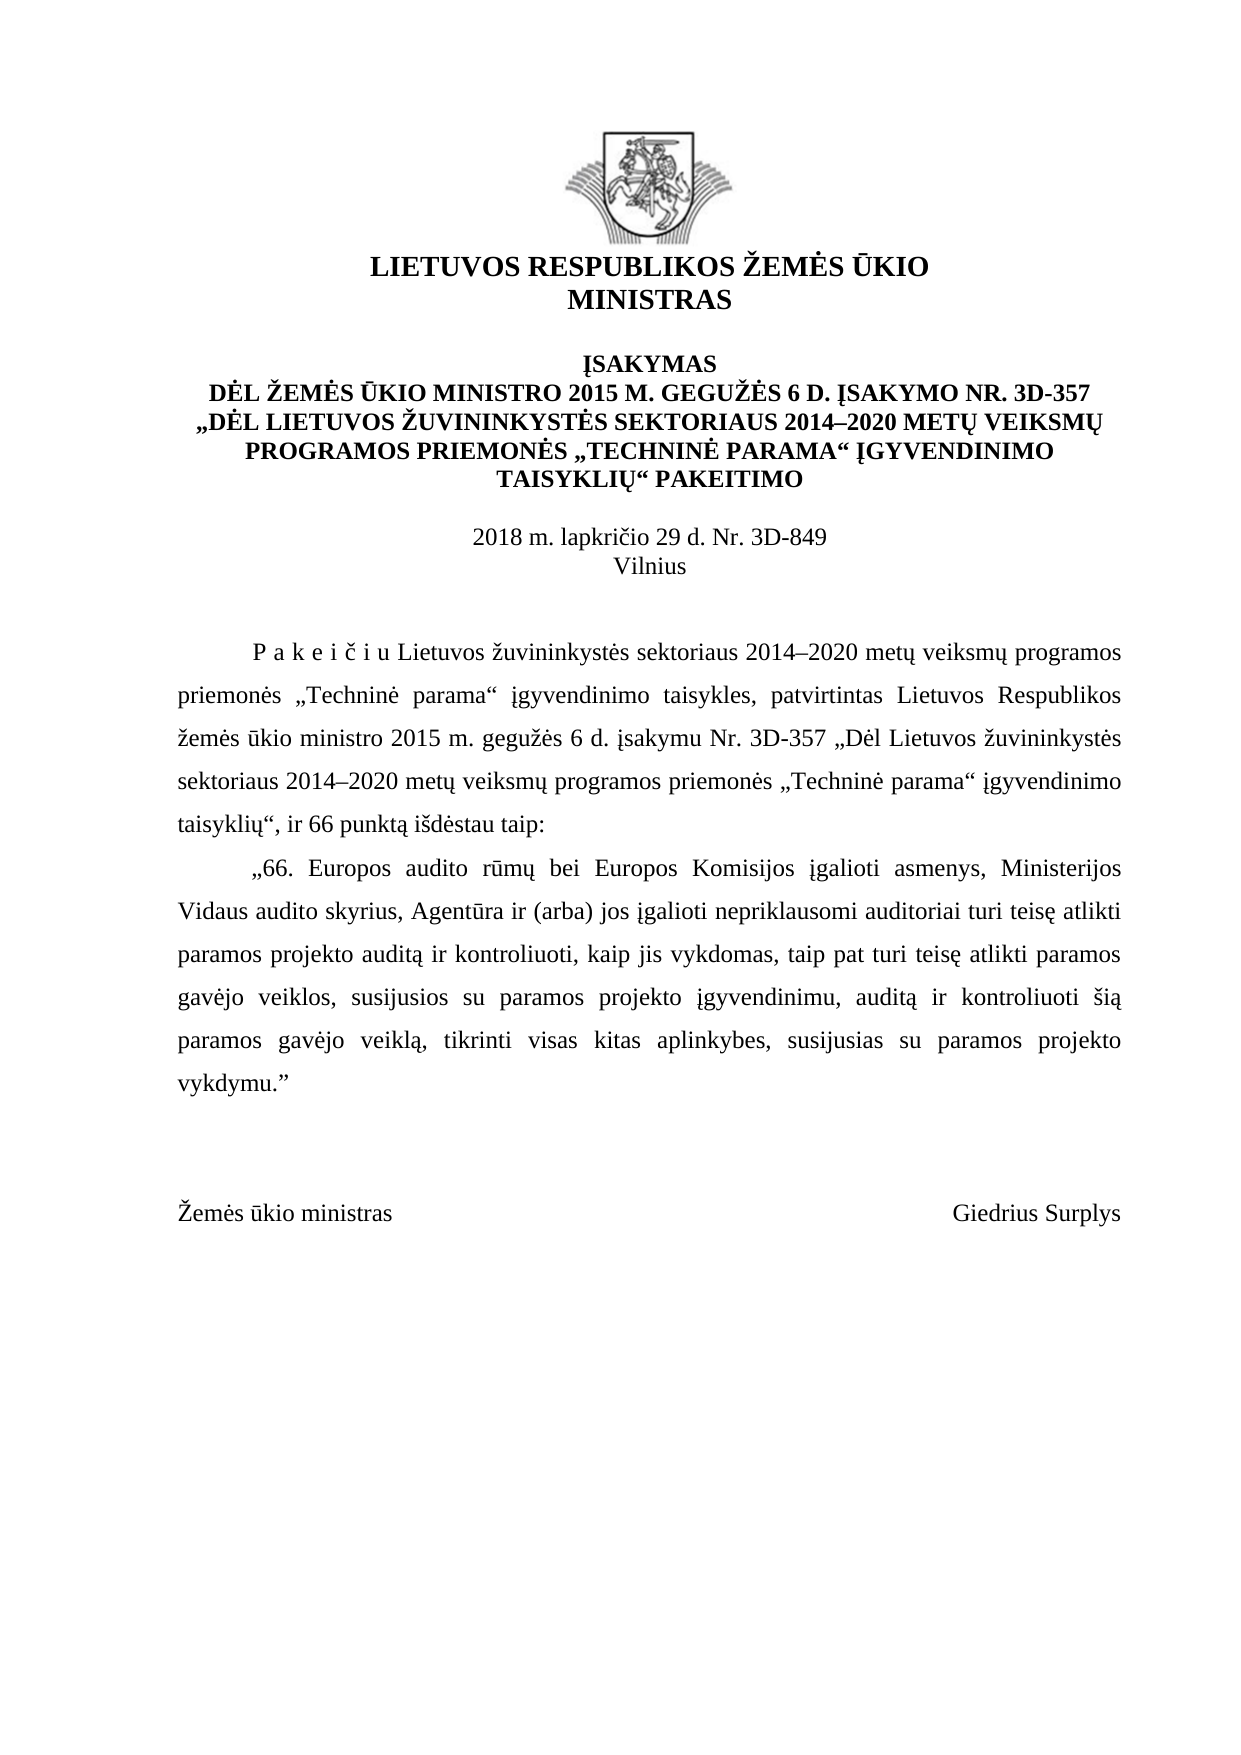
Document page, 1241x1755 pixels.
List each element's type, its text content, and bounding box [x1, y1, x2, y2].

text 2018 m. lapkričio 29 d. Nr. 3D-849 [177, 522, 1122, 551]
text P a k e i č i u Lietuvos žuvininkystės sektoriaus 2014–2020 metų veiksmų programos priemonės „Techninė parama“ įgyvendinimo taisykles, patvirtintas Lietuvos Respublikos žemės ūkio ministro 2015 m. gegužės 6 d. įsakymu Nr. 3D-357 „Dėl Lietuvos žuvininkystės sektoriaus 2014–2020 metų veiksmų programos priemonės „Techninė parama“ įgyvendinimo taisyklių“, ir 66 punktą išdėstau taip: [177, 637, 1122, 838]
text „66. Europos audito rūmų bei Europos Komisijos įgalioti asmenys, Ministerijos Vidaus audito skyrius, Agentūra ir (arba) jos įgalioti nepriklausomi auditoriai turi teisę atlikti paramos projekto auditą ir kontroliuoti, kaip jis vykdomas, taip pat turi teisę atlikti paramos gavėjo veiklos, susijusios su paramos projekto įgyvendinimu, auditą ir kontroliuoti šią paramos gavėjo veiklą, tikrinti visas kitas aplinkybes, susijusias su paramos projekto vykdymu.” [177, 853, 1122, 1097]
text ĮSAKYMAS [177, 349, 1122, 378]
text LIETUVOS RESPUBLIKOS ŽEMĖS ŪKIO [177, 249, 1122, 282]
text DĖL ŽEMĖS ŪKIO MINISTRO 2015 M. GEGUŽĖS 6 D. ĮSAKYMO NR. 3D-357 „DĖL LIETUVOS ŽUVININKYSTĖS SEKTORIAUS 2014–2020 METŲ VEIKSMŲ PROGRAMOS PRIEMONĖS „TECHNINĖ PARAMA“ ĮGYVENDINIMO TAISYKLIŲ“ PAKEITIMO [177, 378, 1122, 493]
text MINISTRAS [177, 282, 1122, 316]
text Žemės ūkio ministras Giedrius Surplys [177, 1198, 1122, 1226]
text Vilnius [177, 551, 1122, 579]
